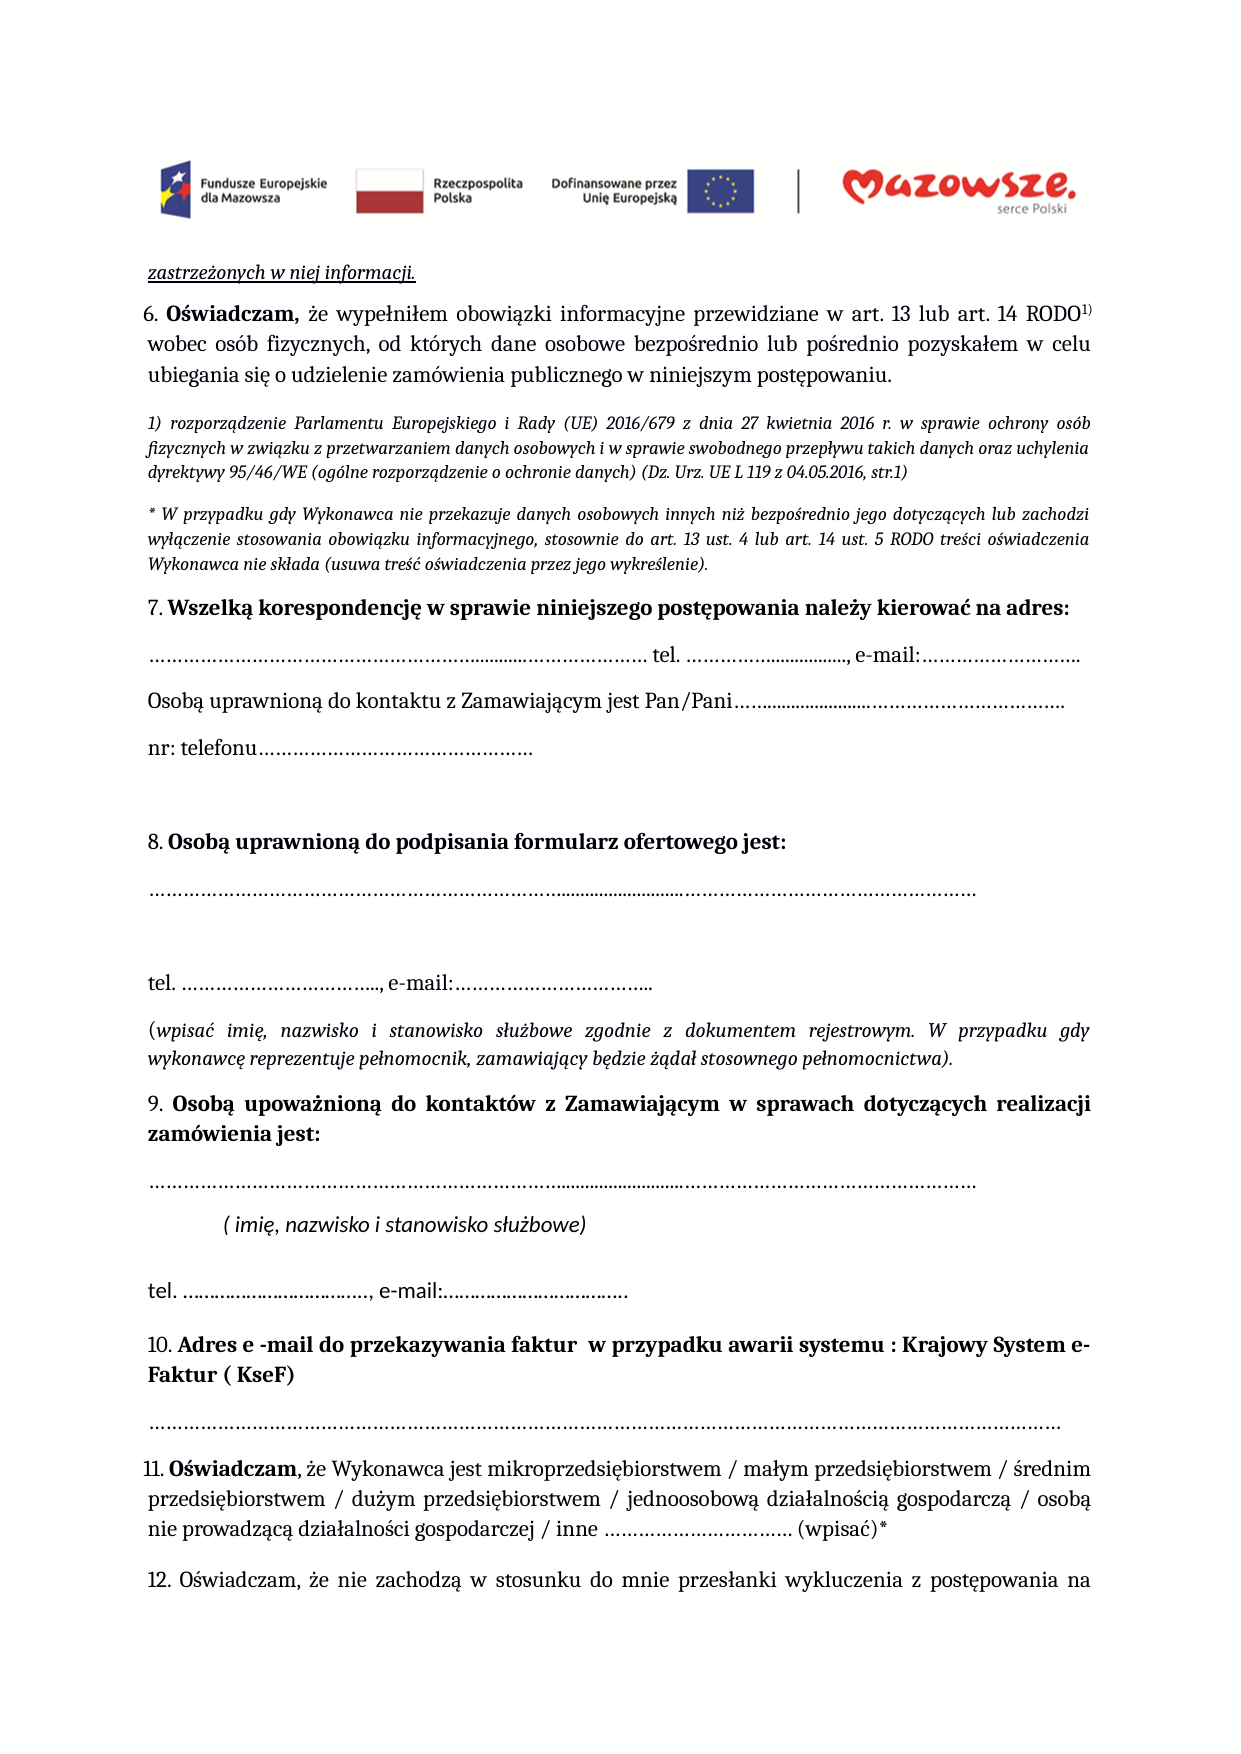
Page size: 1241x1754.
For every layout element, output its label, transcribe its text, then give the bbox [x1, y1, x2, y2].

text 6. Oświadczam, że wypełniłem obowiązki informacyjne przewidziane w art. 13 lub art. 14 RODO1) wobec osób fizycznych, od których dane osobowe bezpośrednio lub pośrednio pozyskałem w celu ubiegania się o udzielenie zamówienia publicznego w niniejszym postępowaniu. [143, 301, 1093, 388]
text 7. Wszelką korespondencję w sprawie niniejszego postępowania należy kierować na adres: [148, 594, 1093, 621]
text 10. Adres e -mail do przekazywania faktur w przypadku awarii systemu : Krajowy System e-Faktur ( KseF) [148, 1332, 1093, 1388]
text Osobą uprawnioną do kontaktu z Zamawiającym jest Pan/Pani……......................……………………………. [148, 688, 1093, 715]
text 8. Osobą uprawnioną do podpisania formularz ofertowego jest: [148, 829, 1093, 855]
text tel. …………………………….., e-mail:…………………………….. [148, 1276, 1093, 1304]
text zastrzeżonych w niej informacji. [148, 261, 1093, 285]
text (wpisać imię, nazwisko i stanowisko służbowe zgodnie z dokumentem rejestrowym. W przypadku gdy wykonawcę reprezentuje pełnomocnik, zamawiający będzie żądał stosownego pełnomocnictwa). [148, 1016, 1093, 1070]
text 1) rozporządzenie Parlamentu Europejskiego i Rady (UE) 2016/679 z dnia 27 kwietnia 2016 r. w sprawie ochrony osób fizycznych w związku z przetwarzaniem danych osobowych i w sprawie swobodnego przepływu takich danych oraz uchylenia dyrektywy 95/46/WE (ogólne rozporządzenie o ochronie danych) (Dz. Urz. UE L 119 z 04.05.2016, str.1) [148, 412, 1093, 484]
text 11. Oświadczam, że Wykonawca jest mikroprzedsiębiorstwem / małym przedsiębiorstwem / średnim przedsiębiorstwem / dużym przedsiębiorstwem / jednoosobową działalnością gospodarczą / osobą nie prowadzącą działalności gospodarczej / inne …………………………… (wpisać)* [143, 1456, 1093, 1543]
text ………………………………………………………………..........................…………………………………………… [148, 1168, 1093, 1194]
text tel. …………………………….., e-mail:…………………………….. [148, 969, 1093, 996]
text nr: telefonu………………………………………… [148, 735, 1093, 762]
text 9. Osobą upoważnioną do kontaktów z Zamawiającym w sprawach dotyczących realizacji zamówienia jest: [148, 1091, 1093, 1147]
text …………………………………………………………………………………………………………………………………………… [148, 1409, 1093, 1435]
text ………………………………………………………………..........................…………………………………………… [148, 876, 1093, 902]
text * W przypadku gdy Wykonawca nie przekazuje danych osobowych innych niż bezpośrednio jego dotyczących lub zachodzi wyłączenie stosowania obowiązku informacyjnego, stosownie do art. 13 ust. 4 lub art. 14 ust. 5 RODO treści oświadczenia Wykonawca nie składa (usuwa treść oświadczenia przez jego wykreślenie). [148, 503, 1093, 575]
text ( imię, nazwisko i stanowisko służbowe) [223, 1211, 1093, 1239]
text …………………………………………………...........………………… tel. ……………................, e-mail:………………………. [148, 641, 1093, 668]
list 12. Oświadczam, że nie zachodzą w stosunku do mnie przesłanki wykluczenia z postępowania na [148, 1567, 1093, 1594]
picture [147, 147, 1092, 232]
